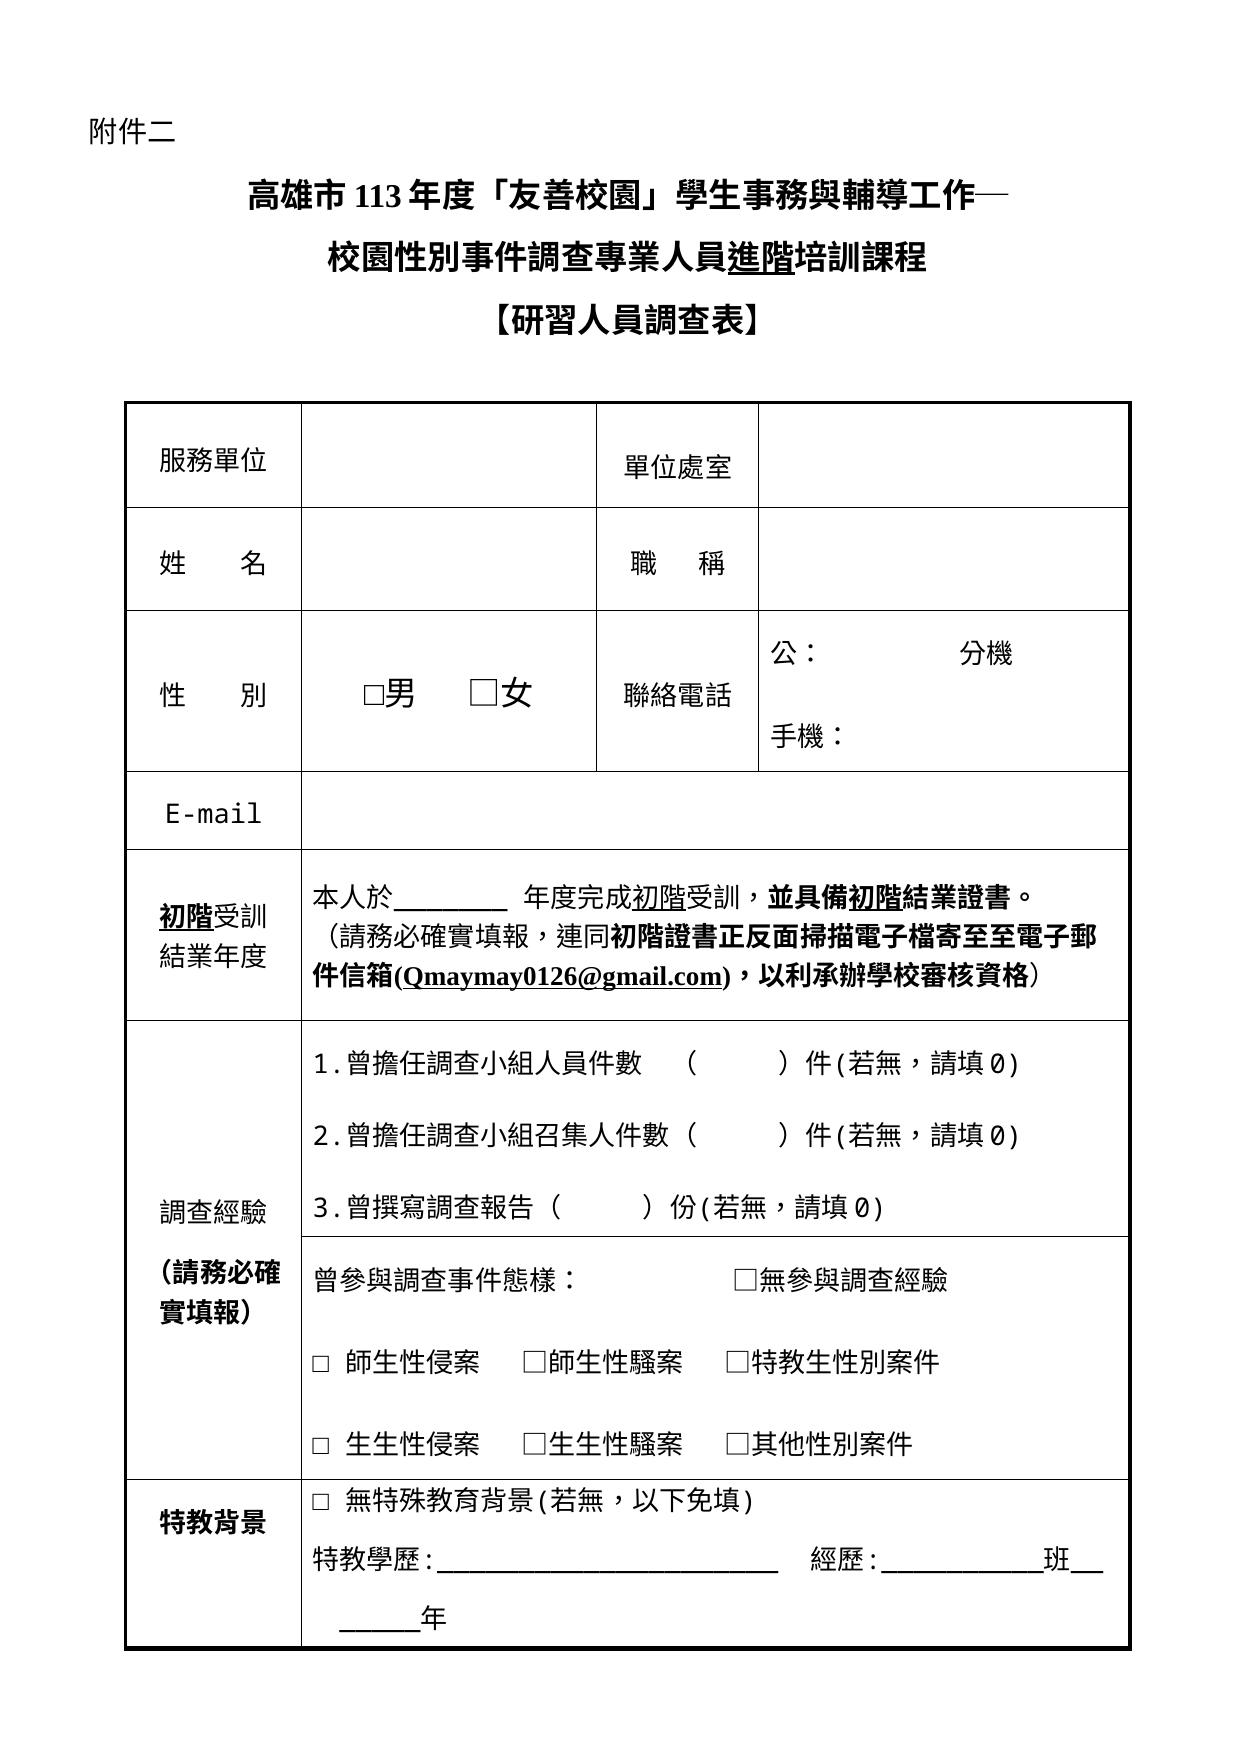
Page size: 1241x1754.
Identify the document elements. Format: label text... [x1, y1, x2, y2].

table_header 單位處室 [597, 404, 758, 507]
table_header [302, 404, 596, 507]
table_cell [302, 772, 1128, 849]
table_cell 初階受訓 結業年度 [127, 850, 301, 1020]
table_cell 特教背景 [127, 1480, 301, 1646]
table_cell 公： 分機 手機： [759, 611, 1128, 771]
table_cell □ 無特殊教育背景(若無，以下免填) 特教學歷:_____________________ 經歷:__________班_______年 [302, 1480, 1128, 1646]
table_header [759, 404, 1128, 507]
table_cell 聯絡電話 [597, 611, 758, 771]
table_cell [302, 508, 596, 610]
table_cell 職 稱 [597, 508, 758, 610]
text 高雄市113年度「友善校園」學生事務與輔導工作─ [89, 151, 1167, 213]
table_header 服務單位 [127, 404, 301, 507]
table_cell 調查經驗 （請務必確實填報） [127, 1021, 301, 1479]
table_cell 1.曾擔任調查小組人員件數 （ ）件(若無，請填0) 2.曾擔任調查小組召集人件數（ ）件(若無，請填0) 3.曾撰寫調查報告（ ）份(若無，請填0) [302, 1021, 1128, 1236]
table_cell 性 別 [127, 611, 301, 771]
text 【研習人員調查表】 [89, 276, 1167, 338]
text 校園性別事件調查專業人員進階培訓課程 [89, 213, 1167, 276]
table_cell 本人於_______ 年度完成初階受訓，並具備初階結業證書。 （請務必確實填報，連同初階證書正反面掃描電子檔寄至至電子郵件信箱(Qmaymay0126@gmail.com)，以利承辦學校審核資格） [302, 850, 1128, 1020]
table_cell 曾參與調查事件態樣： □無參與調查經驗 □ 師生性侵案 □師生性騷案 □特教生性別案件 □ 生生性侵案 □生生性騷案 □其他性別案件 [302, 1237, 1128, 1479]
table_cell E-mail [127, 772, 301, 849]
table_cell 姓 名 [127, 508, 301, 610]
text 附件二 [89, 88, 1167, 151]
table_cell □男 □女 [302, 611, 596, 771]
table_cell [759, 508, 1128, 610]
